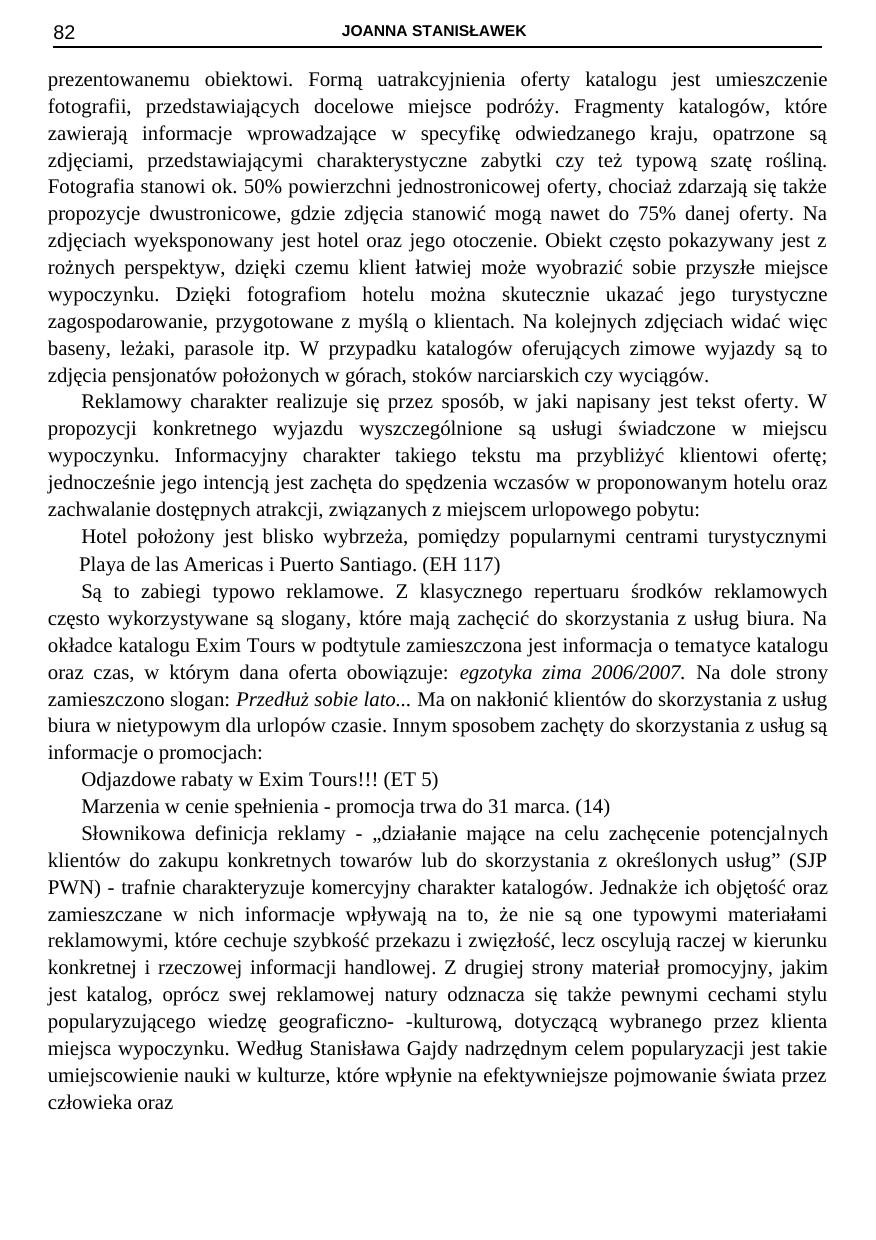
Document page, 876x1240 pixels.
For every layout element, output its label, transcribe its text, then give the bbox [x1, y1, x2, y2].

text JOANNA STANISŁAWEK [342, 22, 534, 40]
text Odjazdowe rabaty w Exim Tours!!! (ET 5) [48, 767, 828, 791]
text prezentowanemu obiektowi. Formą uatrakcyjnienia oferty katalogu jest umieszczenie fotografii, przedstawiających docelowe miejsce podróży. Fragmenty katalogów, które zawierają informacje wprowadzające w specyfikę odwiedzanego kraju, opatrzone są zdjęciami, przedstawiającymi charakterystyczne zabytki czy też typową szatę rośliną. Fotografia stanowi ok. 50% powierzchni jednostronicowej oferty, chociaż zdarzają się także propozycje dwustronicowe, gdzie zdjęcia stanowić mogą nawet do 75% danej oferty. Na zdjęciach wyeksponowany jest hotel oraz jego otoczenie. Obiekt często pokazywany jest z rożnych perspektyw, dzięki czemu klient łatwiej może wyobra­zić sobie przyszłe miejsce wypoczynku. Dzięki fotografiom hotelu można skutecznie ukazać jego turystyczne zagospodarowanie, przygotowane z myślą o klientach. Na kolejnych zdjęciach widać więc baseny, leżaki, parasole itp. W przypadku katalogów oferujących zimowe wyjazdy są to zdjęcia pensjonatów położonych w górach, stoków narciarskich czy wyciągów. [48, 67, 828, 387]
text Reklamowy charakter realizuje się przez sposób, w jaki napisany jest tekst oferty. W propozycji konkretnego wyjazdu wyszczególnione są usługi świadczone w miejscu wypoczynku. Informacyjny charakter takiego tekstu ma przybliżyć klientowi ofertę; jednocześnie jego intencją jest zachęta do spędzenia wczasów w proponowanym hotelu oraz zachwalanie dostępnych atrakcji, związanych z miejscem urlopowego pobytu: [48, 389, 828, 521]
text Marzenia w cenie spełnienia - promocja trwa do 31 marca. (14) [48, 794, 828, 818]
text 82 [50, 21, 78, 44]
text Słownikowa definicja reklamy - „działanie mające na celu zachęcenie potencjal­nych klientów do zakupu konkretnych towarów lub do skorzystania z określonych usług” (SJP PWN) - trafnie charakteryzuje komercyjny charakter katalogów. Jednak­że ich objętość oraz zamieszczane w nich informacje wpływają na to, że nie są one typowymi materiałami reklamowymi, które cechuje szybkość przekazu i zwięzłość, lecz oscylują raczej w kierunku konkretnej i rzeczowej informacji handlowej. Z dru­giej strony materiał promocyjny, jakim jest katalog, oprócz swej reklamowej natury odznacza się także pewnymi cechami stylu popularyzującego wiedzę geograficzno- -kulturową, dotyczącą wybranego przez klienta miejsca wypoczynku. Według Sta­nisława Gajdy nadrzędnym celem popularyzacji jest takie umiejscowienie nauki w kulturze, które wpłynie na efektywniejsze pojmowanie świata przez człowieka oraz [48, 821, 828, 1114]
text Są to zabiegi typowo reklamowe. Z klasycznego repertuaru środków reklamowych często wykorzystywane są slogany, które mają zachęcić do skorzystania z usług biura. Na okładce katalogu Exim Tours w podtytule zamieszczona jest informacja o tema­tyce katalogu oraz czas, w którym dana oferta obowiązuje: egzotyka zima 2006/2007. Na dole strony zamieszczono slogan: Przedłuż sobie lato... Ma on nakłonić klientów do skorzystania z usług biura w nietypowym dla urlopów czasie. Innym sposobem zachęty do skorzystania z usług są informacje o promocjach: [48, 579, 828, 764]
text Hotel położony jest blisko wybrzeża, pomiędzy popularnymi centrami turystycznymi Playa de las Americas i Puerto Santiago. (EH 117) [79, 524, 828, 576]
